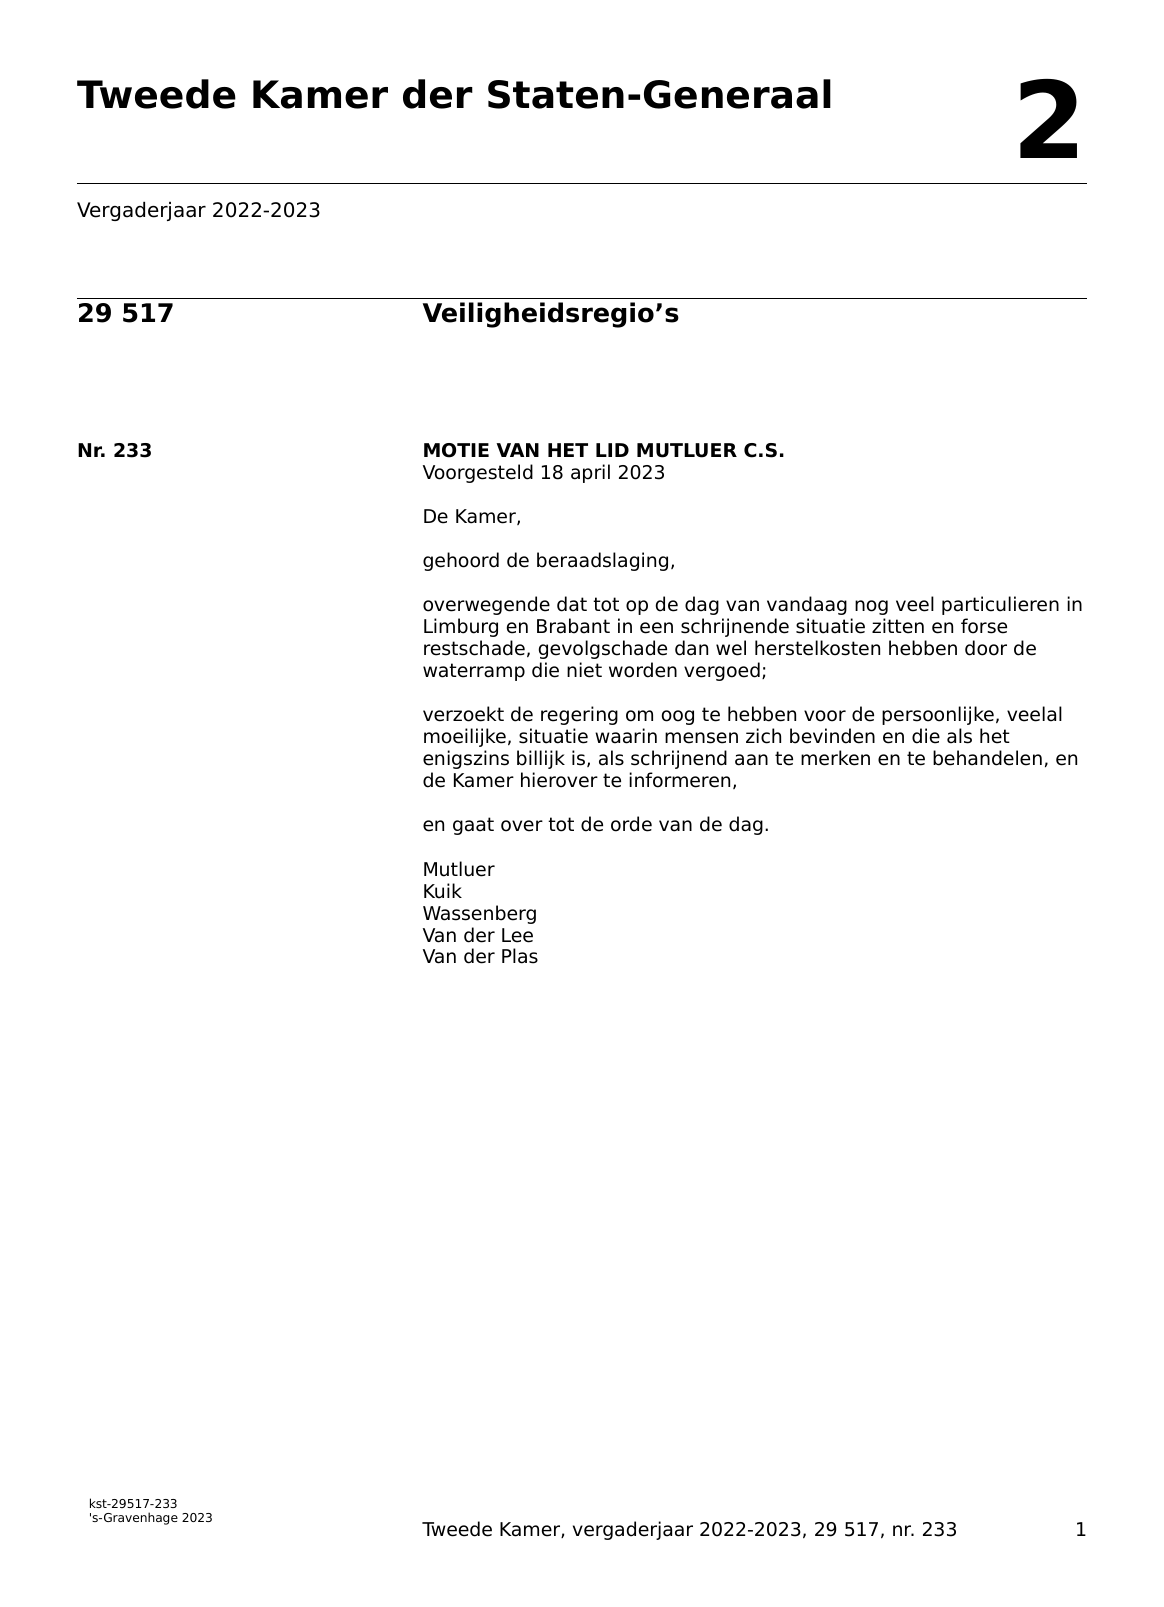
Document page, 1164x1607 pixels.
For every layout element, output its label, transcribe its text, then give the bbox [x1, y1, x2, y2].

text Voorgesteld 18 april 2023 [422, 462, 1087, 484]
table_header 2 [886, 59, 1087, 183]
table_cell Vergaderjaar 2022-2023 [77, 184, 1087, 298]
text De Kamer, [422, 506, 1087, 528]
text kst-29517-233 [88, 1497, 323, 1511]
text gehoord de beraadslaging, [422, 550, 1087, 572]
text en gaat over tot de orde van de dag. [422, 814, 1087, 836]
text Wassenberg [422, 902, 1087, 924]
table_header Tweede Kamer der Staten-Generaal [77, 59, 886, 183]
text Van der Plas [422, 946, 1087, 968]
text Van der Lee [422, 924, 1087, 946]
text verzoekt de regering om oog te hebben voor de persoonlijke, veelal moeilijke, situatie waarin mensen zich bevinden en die als het enigszins billijk is, als schrijnend aan te merken en te behandelen, en de Kamer hierover te informeren, [422, 704, 1087, 792]
text Kuik [422, 881, 1087, 902]
text overwegende dat tot op de dag van vandaag nog veel particulieren in Limburg en Brabant in een schrijnende situatie zitten en forse restschade, gevolgschade dan wel herstelkosten hebben door de waterramp die niet worden vergoed; [422, 594, 1087, 682]
subtitle 29 517 Veiligheidsregio’s [77, 299, 1087, 329]
subtitle Nr. 233 MOTIE VAN HET LID MUTLUER C.S. [77, 440, 1087, 462]
text Mutluer [422, 858, 1087, 881]
text 's-Gravenhage 2023 [88, 1511, 323, 1525]
